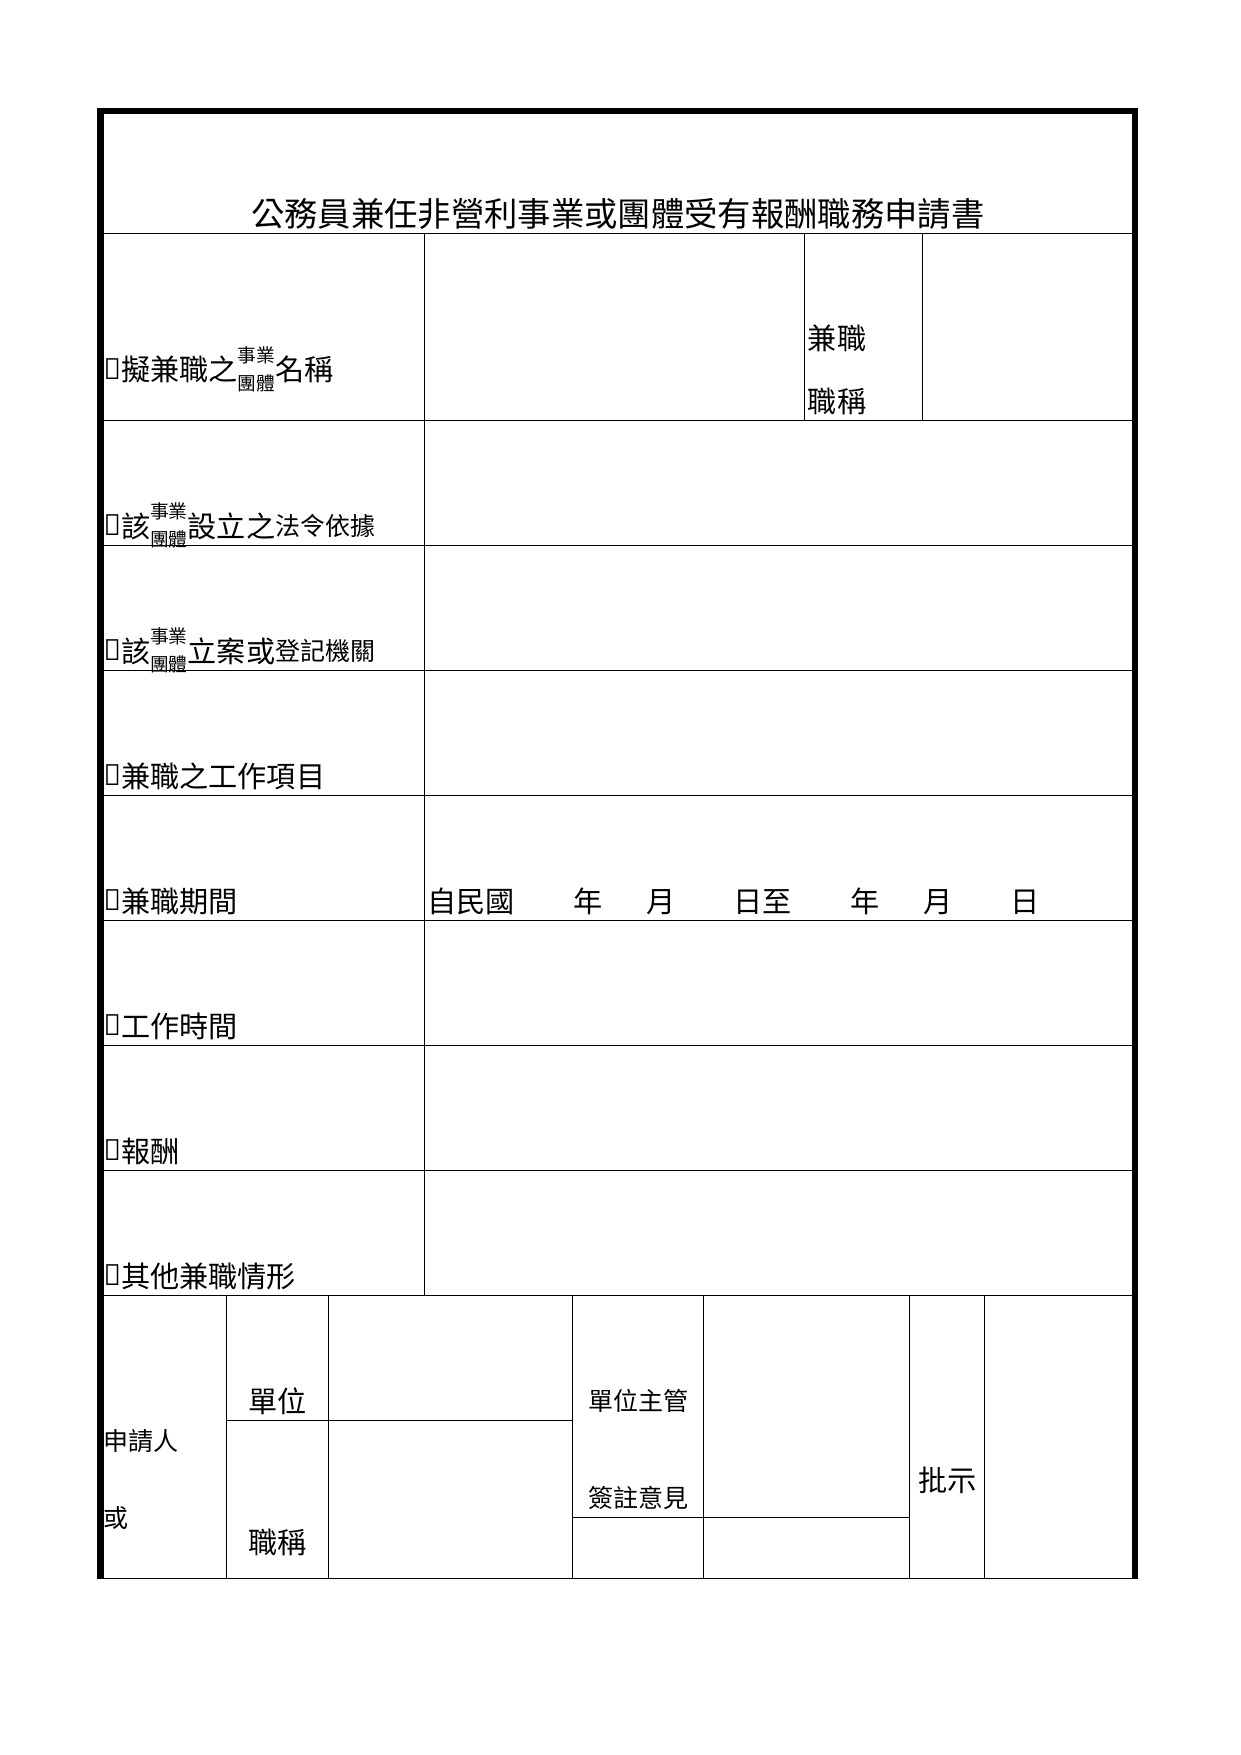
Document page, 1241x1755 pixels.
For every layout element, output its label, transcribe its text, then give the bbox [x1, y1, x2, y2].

table_cell 職稱 [227, 1421, 328, 1578]
table_cell [573, 1518, 703, 1578]
table_cell 批示 [910, 1296, 984, 1578]
table_cell 工作時間 [104, 921, 424, 1045]
table_cell 自民國 年 月 日至 年 月 日 [425, 796, 1132, 920]
table_cell [425, 671, 1132, 795]
table_cell [425, 1046, 1132, 1170]
table_cell 兼職之工作項目 [104, 671, 424, 795]
table_cell [985, 1296, 1132, 1578]
table_cell [704, 1296, 909, 1517]
table_cell 兼職期間 [104, 796, 424, 920]
table_header 公務員兼任非營利事業或團體受有報酬職務申請書 [104, 114, 1132, 233]
table_cell [329, 1421, 572, 1578]
table_cell 兼職 職稱 [805, 234, 922, 420]
table_cell [923, 234, 1132, 420]
table_cell [425, 921, 1132, 1045]
table_cell [704, 1518, 909, 1578]
table_cell 擬兼職之事業團體名稱 [104, 234, 424, 420]
table_cell [425, 234, 804, 420]
table_cell [425, 421, 1132, 545]
table_cell 報酬 [104, 1046, 424, 1170]
table_cell 申請人 或 被指派人 [104, 1296, 226, 1578]
table_cell [329, 1296, 572, 1420]
table_cell 單位主管 簽註意見 [573, 1296, 703, 1517]
table_cell 該事業團體設立之法令依據 [104, 421, 424, 545]
table_cell 單位 [227, 1296, 328, 1420]
table_cell 該事業團體立案或登記機關 [104, 546, 424, 670]
table_cell [425, 546, 1132, 670]
table_cell [425, 1171, 1132, 1295]
table_cell 其他兼職情形 [104, 1171, 424, 1295]
